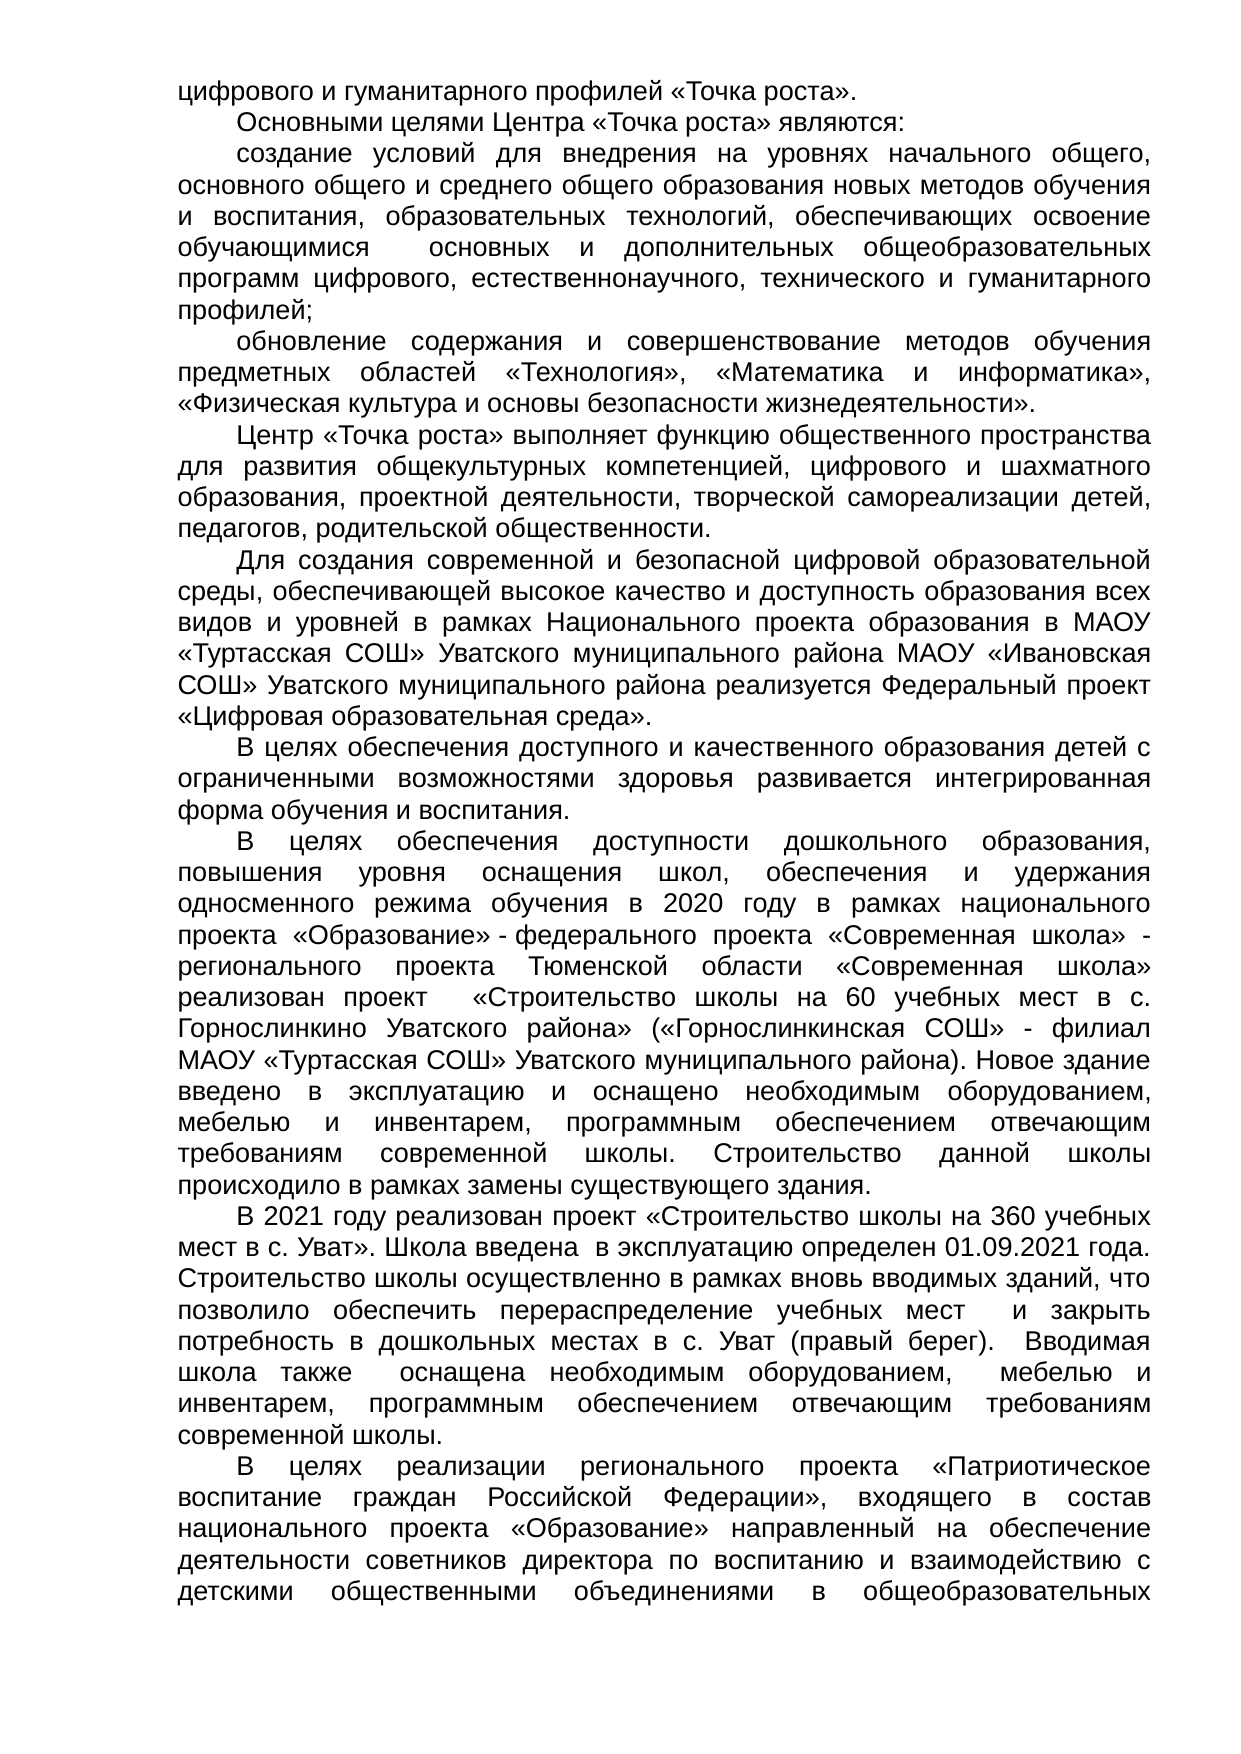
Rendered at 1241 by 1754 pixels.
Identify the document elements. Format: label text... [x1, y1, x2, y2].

text В целях обеспечения доступности дошкольного образования, повышения уровня оснащения школ, обеспечения и удержания односменного режима обучения в 2020 году в рамках национального проекта «Образование» - федерального проекта «Современная школа» - регионального проекта Тюменской области «Современная школа» реализован проект «Строительство школы на 60 учебных мест в с. Горнослинкино Уватского района» («Горнослинкинская СОШ» - филиал МАОУ «Туртасская СОШ» Уватского муниципального района). Новое здание введено в эксплуатацию и оснащено необходимым оборудованием, мебелью и инвентарем, программным обеспечением отвечающим требованиям современной школы. Строительство данной школы происходило в рамках замены существующего здания. [177, 825, 1152, 1200]
text В целях реализации регионального проекта «Патриотическое воспитание граждан Российской Федерации», входящего в состав национального проекта «Образование» направленный на обеспечение деятельности советников директора по воспитанию и взаимодействию с детскими общественными объединениями в общеобразовательных [177, 1450, 1152, 1606]
text В 2021 году реализован проект «Строительство школы на 360 учебных мест в с. Уват». Школа введена в эксплуатацию определен 01.09.2021 года. Строительство школы осуществленно в рамках вновь вводимых зданий, что позволило обеспечить перераспределение учебных мест и закрыть потребность в дошкольных местах в с. Уват (правый берег). Вводимая школа также оснащена необходимым оборудованием, мебелью и инвентарем, программным обеспечением отвечающим требованиям современной школы. [177, 1200, 1152, 1450]
text создание условий для внедрения на уровнях начального общего, основного общего и среднего общего образования новых методов обучения и воспитания, образовательных технологий, обеспечивающих освоение обучающимися основных и дополнительных общеобразовательных программ цифрового, естественнонаучного, технического и гуманитарного профилей; [177, 137, 1152, 325]
text цифрового и гуманитарного профилей «Точка роста». [177, 75, 1152, 106]
text Центр «Точка роста» выполняет функцию общественного пространства для развития общекультурных компетенцией, цифрового и шахматного образования, проектной деятельности, творческой самореализации детей, педагогов, родительской общественности. [177, 419, 1152, 544]
text Основными целями Центра «Точка роста» являются: [177, 106, 1152, 137]
text Для создания современной и безопасной цифровой образовательной среды, обеспечивающей высокое качество и доступность образования всех видов и уровней в рамках Национального проекта образования в МАОУ «Туртасская СОШ» Уватского муниципального района МАОУ «Ивановская СОШ» Уватского муниципального района реализуется Федеральный проект «Цифровая образовательная среда». [177, 544, 1152, 731]
text обновление содержания и совершенствование методов обучения предметных областей «Технология», «Математика и информатика», «Физическая культура и основы безопасности жизнедеятельности». [177, 325, 1152, 419]
text В целях обеспечения доступного и качественного образования детей с ограниченными возможностями здоровья развивается интегрированная форма обучения и воспитания. [177, 731, 1152, 825]
